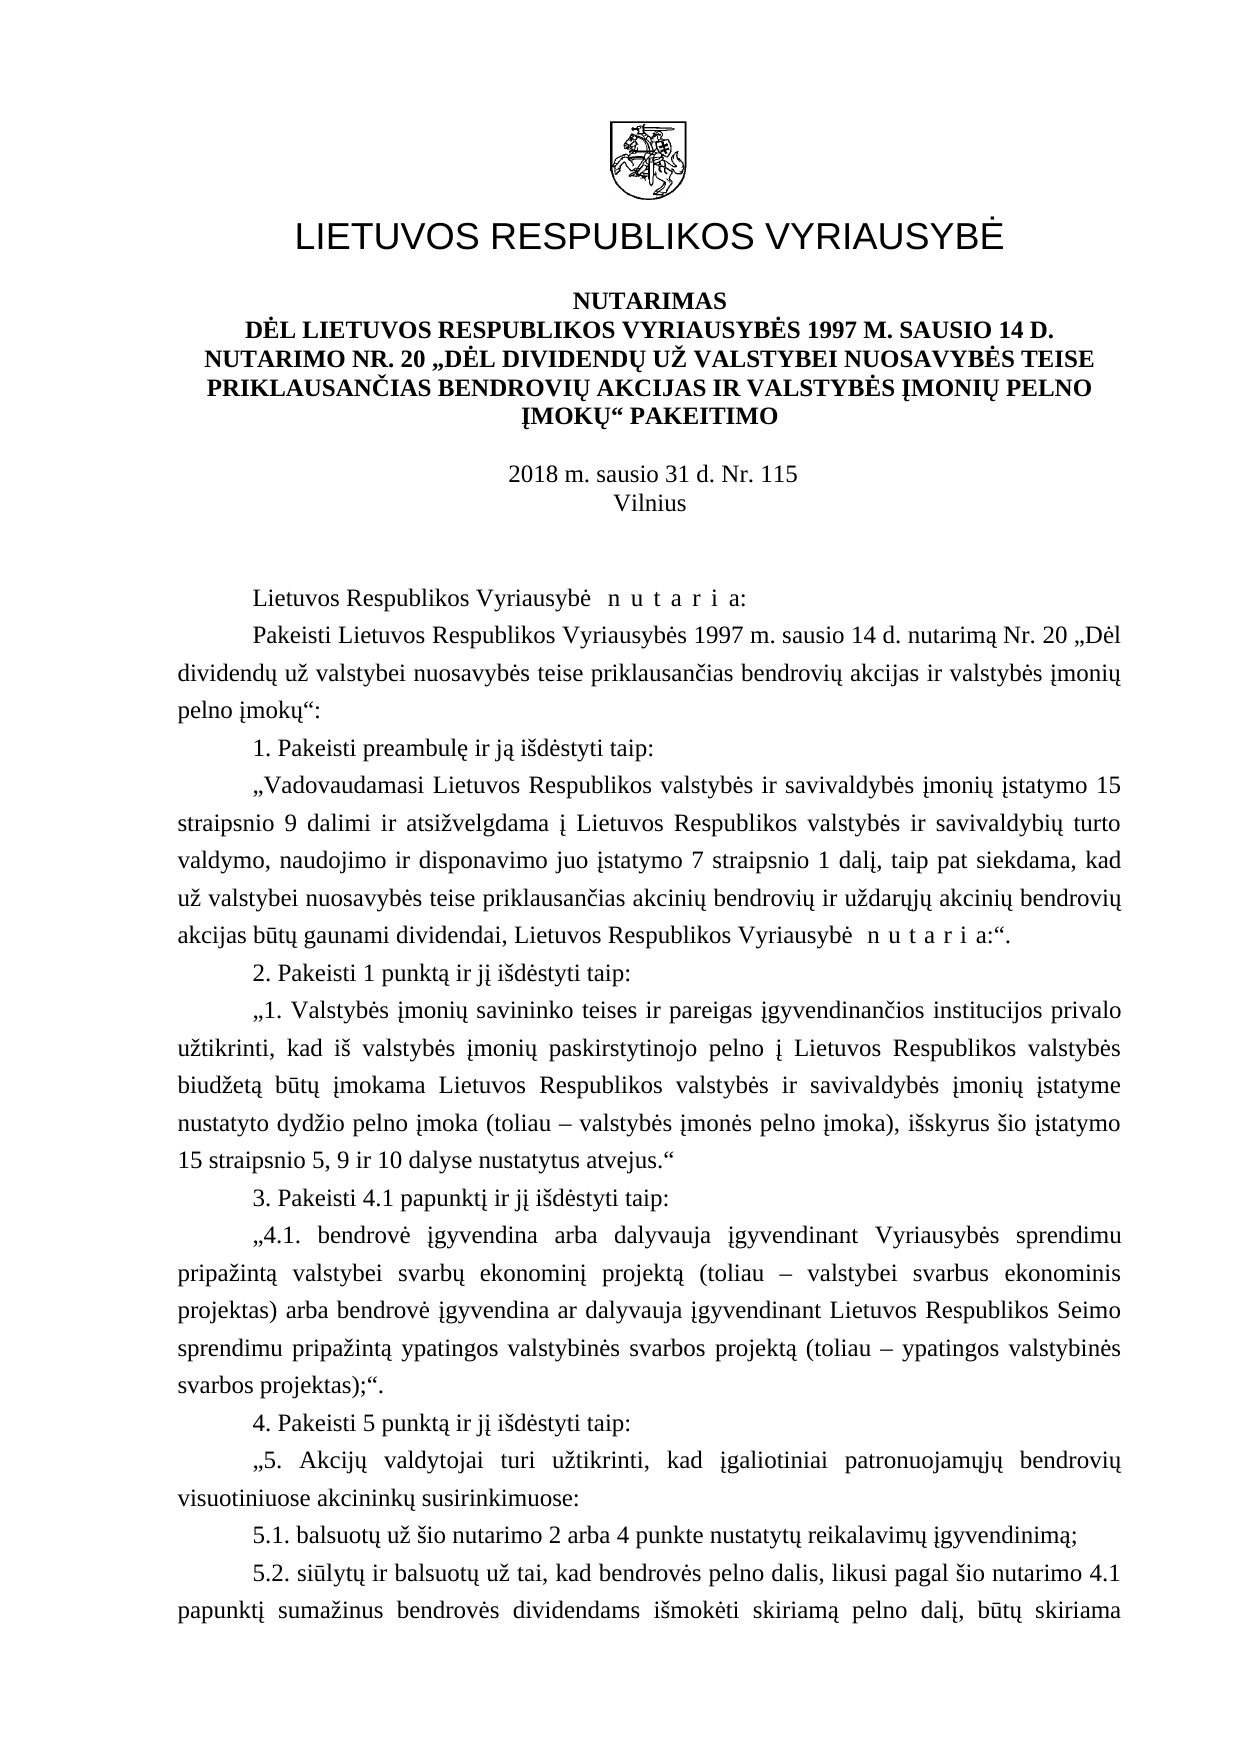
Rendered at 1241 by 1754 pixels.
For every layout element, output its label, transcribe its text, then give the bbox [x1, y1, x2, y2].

text Pakeisti Lietuvos Respublikos Vyriausybės 1997 m. sausio 14 d. nutarimą Nr. 20 „Dėl dividendų už valstybei nuosavybės teise priklausančias bendrovių akcijas ir valstybės įmonių pelno įmokų“: [177, 611, 1122, 724]
text 3. Pakeisti 4.1 papunktį ir jį išdėstyti taip: [177, 1174, 1122, 1211]
text Lietuvos Respublikos Vyriausybė [177, 214, 1122, 258]
text 1. Pakeisti preambulę ir ją išdėstyti taip: [177, 724, 1122, 761]
text „1. Valstybės įmonių savininko teises ir pareigas įgyvendinančios institucijos privalo užtikrinti, kad iš valstybės įmonių paskirstytinojo pelno į Lietuvos Respublikos valstybės biudžetą būtų įmokama Lietuvos Respublikos valstybės ir savivaldybės įmonių įstatyme nustatyto dydžio pelno įmoka (toliau – valstybės įmonės pelno įmoka), išskyrus šio įstatymo 15 straipsnio 5, 9 ir 10 dalyse nustatytus atvejus.“ [177, 986, 1122, 1174]
text DĖL LIETUVOS RESPUBLIKOS VYRIAUSYBĖS 1997 M. SAUSIO 14 D. NUTARIMO NR. 20 „DĖL DIVIDENDŲ UŽ VALSTYBEI NUOSAVYBĖS TEISE PRIKLAUSANČIAS BENDROVIŲ AKCIJAS IR VALSTYBĖS ĮMONIŲ PELNO ĮMOKŲ“ PAKEITIMO [177, 315, 1122, 430]
text 4. Pakeisti 5 punktą ir jį išdėstyti taip: [177, 1399, 1122, 1436]
text „5. Akcijų valdytojai turi užtikrinti, kad įgaliotiniai patronuojamųjų bendrovių visuotiniuose akcininkų susirinkimuose: [177, 1436, 1122, 1511]
text Vilnius [177, 488, 1122, 516]
text 2. Pakeisti 1 punktą ir jį išdėstyti taip: [177, 949, 1122, 986]
text 5.2. siūlytų ir balsuotų už tai, kad bendrovės pelno dalis, likusi pagal šio nutarimo 4.1 papunktį sumažinus bendrovės dividendams išmokėti skiriamą pelno dalį, būtų skiriama [177, 1549, 1122, 1624]
text „4.1. bendrovė įgyvendina arba dalyvauja įgyvendinant Vyriausybės sprendimu pripažintą valstybei svarbų ekonominį projektą (toliau – valstybei svarbus ekonominis projektas) arba bendrovė įgyvendina ar dalyvauja įgyvendinant Lietuvos Respublikos Seimo sprendimu pripažintą ypatingos valstybinės svarbos projektą (toliau – ypatingos valstybinės svarbos projektas);“. [177, 1211, 1122, 1399]
text Lietuvos Respublikos Vyriausybė nutaria: [177, 574, 1122, 611]
text nutarimas [177, 286, 1122, 315]
text 2018 m. sausio 31 d. Nr. 115 [177, 459, 1122, 488]
text „Vadovaudamasi Lietuvos Respublikos valstybės ir savivaldybės įmonių įstatymo 15 straipsnio 9 dalimi ir atsižvelgdama į Lietuvos Respublikos valstybės ir savivaldybių turto valdymo, naudojimo ir disponavimo juo įstatymo 7 straipsnio 1 dalį, taip pat siekdama, kad už valstybei nuosavybės teise priklausančias akcinių bendrovių ir uždarųjų akcinių bendrovių akcijas būtų gaunami dividendai, Lietuvos Respublikos Vyriausybė nutaria:“. [177, 761, 1122, 949]
text 5.1. balsuotų už šio nutarimo 2 arba 4 punkte nustatytų reikalavimų įgyvendinimą; [177, 1511, 1122, 1549]
